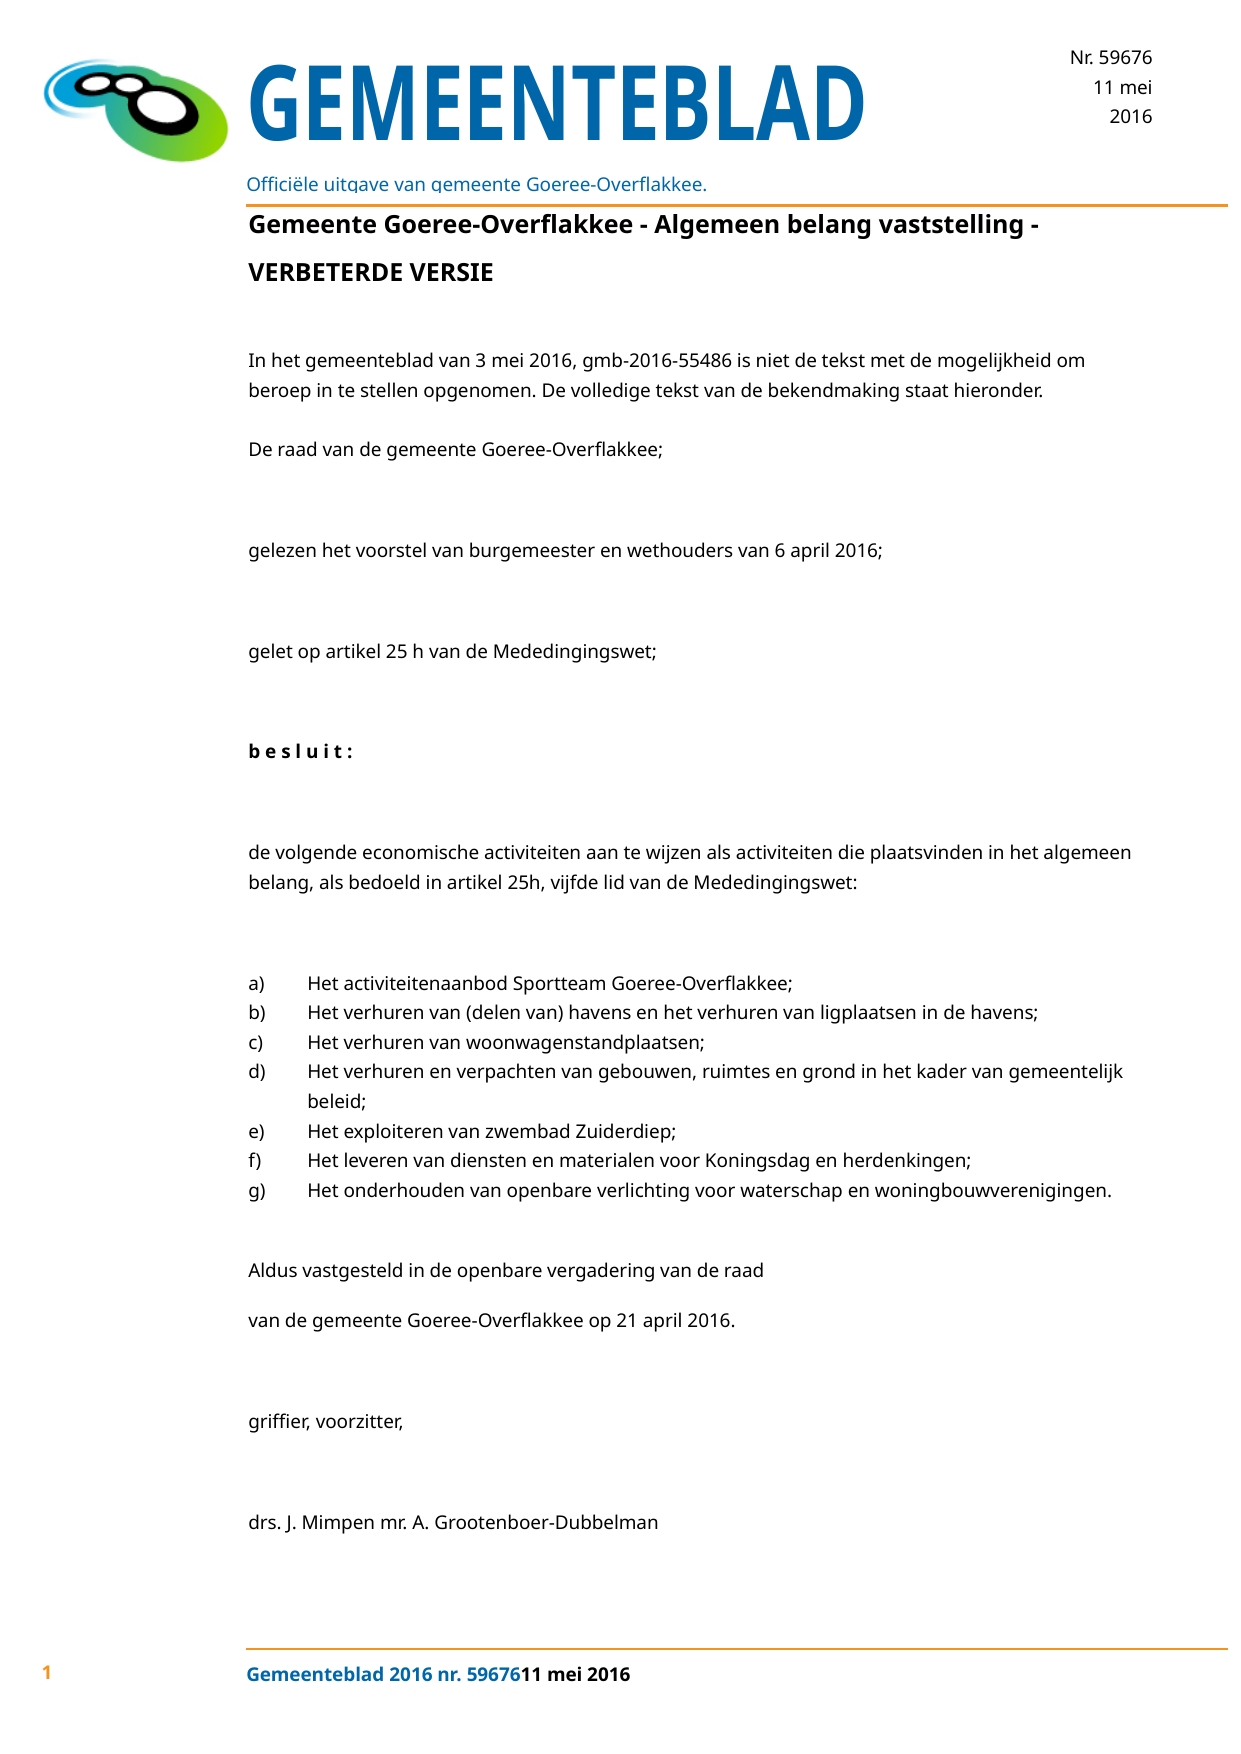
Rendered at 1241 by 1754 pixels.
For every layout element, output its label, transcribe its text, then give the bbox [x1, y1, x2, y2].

list Het activiteitenaanbod Sportteam Goeree-Overflakkee; [248, 970, 1152, 996]
list Het exploiteren van zwembad Zuiderdiep; [248, 1118, 1152, 1144]
text van de gemeente Goeree-Overflakkee op 21 april 2016. [248, 1307, 1152, 1333]
list Het verhuren en verpachten van gebouwen, ruimtes en grond in het kader van gemeentelijk beleid; [248, 1059, 1152, 1114]
text gelet op artikel 25 h van de Mededingingswet; [248, 638, 1152, 664]
text griffier, voorzitter, [248, 1408, 1152, 1434]
list Het leveren van diensten en materialen voor Koningsdag en herdenkingen; [248, 1147, 1152, 1173]
list Het verhuren van (delen van) havens en het verhuren van ligplaatsen in de havens; [248, 999, 1152, 1025]
text In het gemeenteblad van 3 mei 2016, gmb-2016-55486 is niet de tekst met de mogelijkheid om beroep in te stellen opgenomen. De volledige tekst van de bekendmaking staat hieronder. [248, 347, 1152, 403]
text Gemeente Goeree-Overflakkee - Algemeen belang vaststelling - VERBETERDE VERSIE [248, 207, 1152, 288]
text de volgende economische activiteiten aan te wijzen als activiteiten die plaatsvinden in het algemeen belang, als bedoeld in artikel 25h, vijfde lid van de Mededingingswet: [248, 839, 1152, 895]
list Het onderhouden van openbare verlichting voor waterschap en woningbouwverenigingen. [248, 1177, 1152, 1203]
list Het verhuren van woonwagenstandplaatsen; [248, 1029, 1152, 1055]
text Aldus vastgesteld in de openbare vergadering van de raad [248, 1257, 1152, 1283]
text gelezen het voorstel van burgemeester en wethouders van 6 april 2016; [248, 537, 1152, 563]
text b e s l u i t : [248, 739, 1152, 764]
text drs. J. Mimpen mr. A. Grootenboer-Dubbelman [248, 1509, 1152, 1535]
text De raad van de gemeente Goeree-Overflakkee; [248, 436, 1152, 462]
picture [41, 47, 231, 172]
